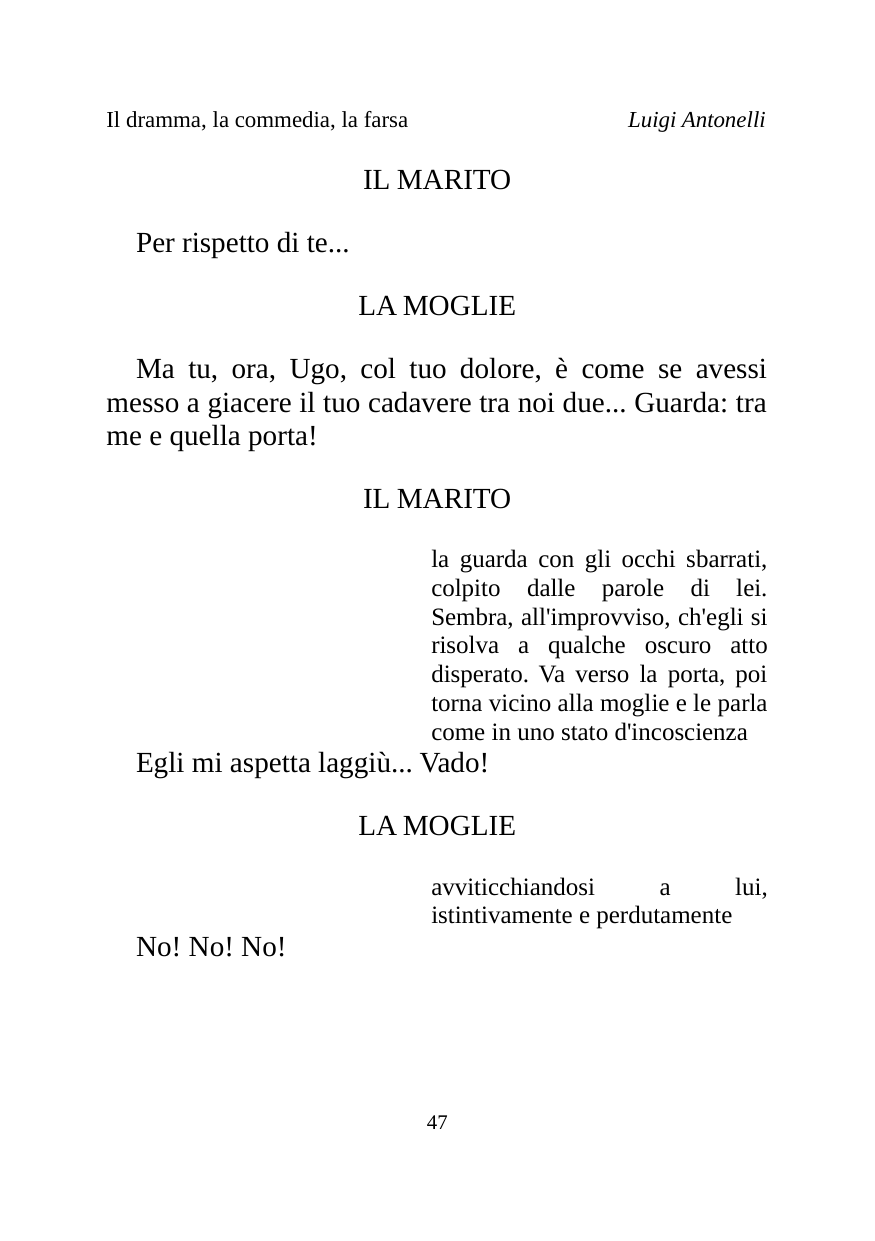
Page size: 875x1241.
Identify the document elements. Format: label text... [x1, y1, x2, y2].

text No! No! No! [106, 929, 768, 963]
text la guarda con gli occhi sbarrati, colpito dalle parole di lei. Sembra, all'improvviso, ch'egli si risolva a qualche oscuro atto disperato. Va verso la porta, poi torna vicino alla moglie e le parla come in uno stato d'incoscienza [431, 544, 768, 746]
text LA MOGLIE [106, 288, 768, 322]
text LA MOGLIE [106, 808, 768, 842]
text IL MARITO [106, 481, 768, 515]
text IL MARITO [106, 162, 768, 196]
text Per rispetto di te... [106, 225, 768, 259]
text Egli mi aspetta laggiù... Vado! [106, 746, 768, 779]
text avviticchiandosi a lui, istintivamente e perdutamente [431, 872, 768, 929]
text Ma tu, ora, Ugo, col tuo dolore, è come se avessi messo a giacere il tuo cadavere tra noi due... Guarda: tra me e quella porta! [106, 351, 768, 452]
